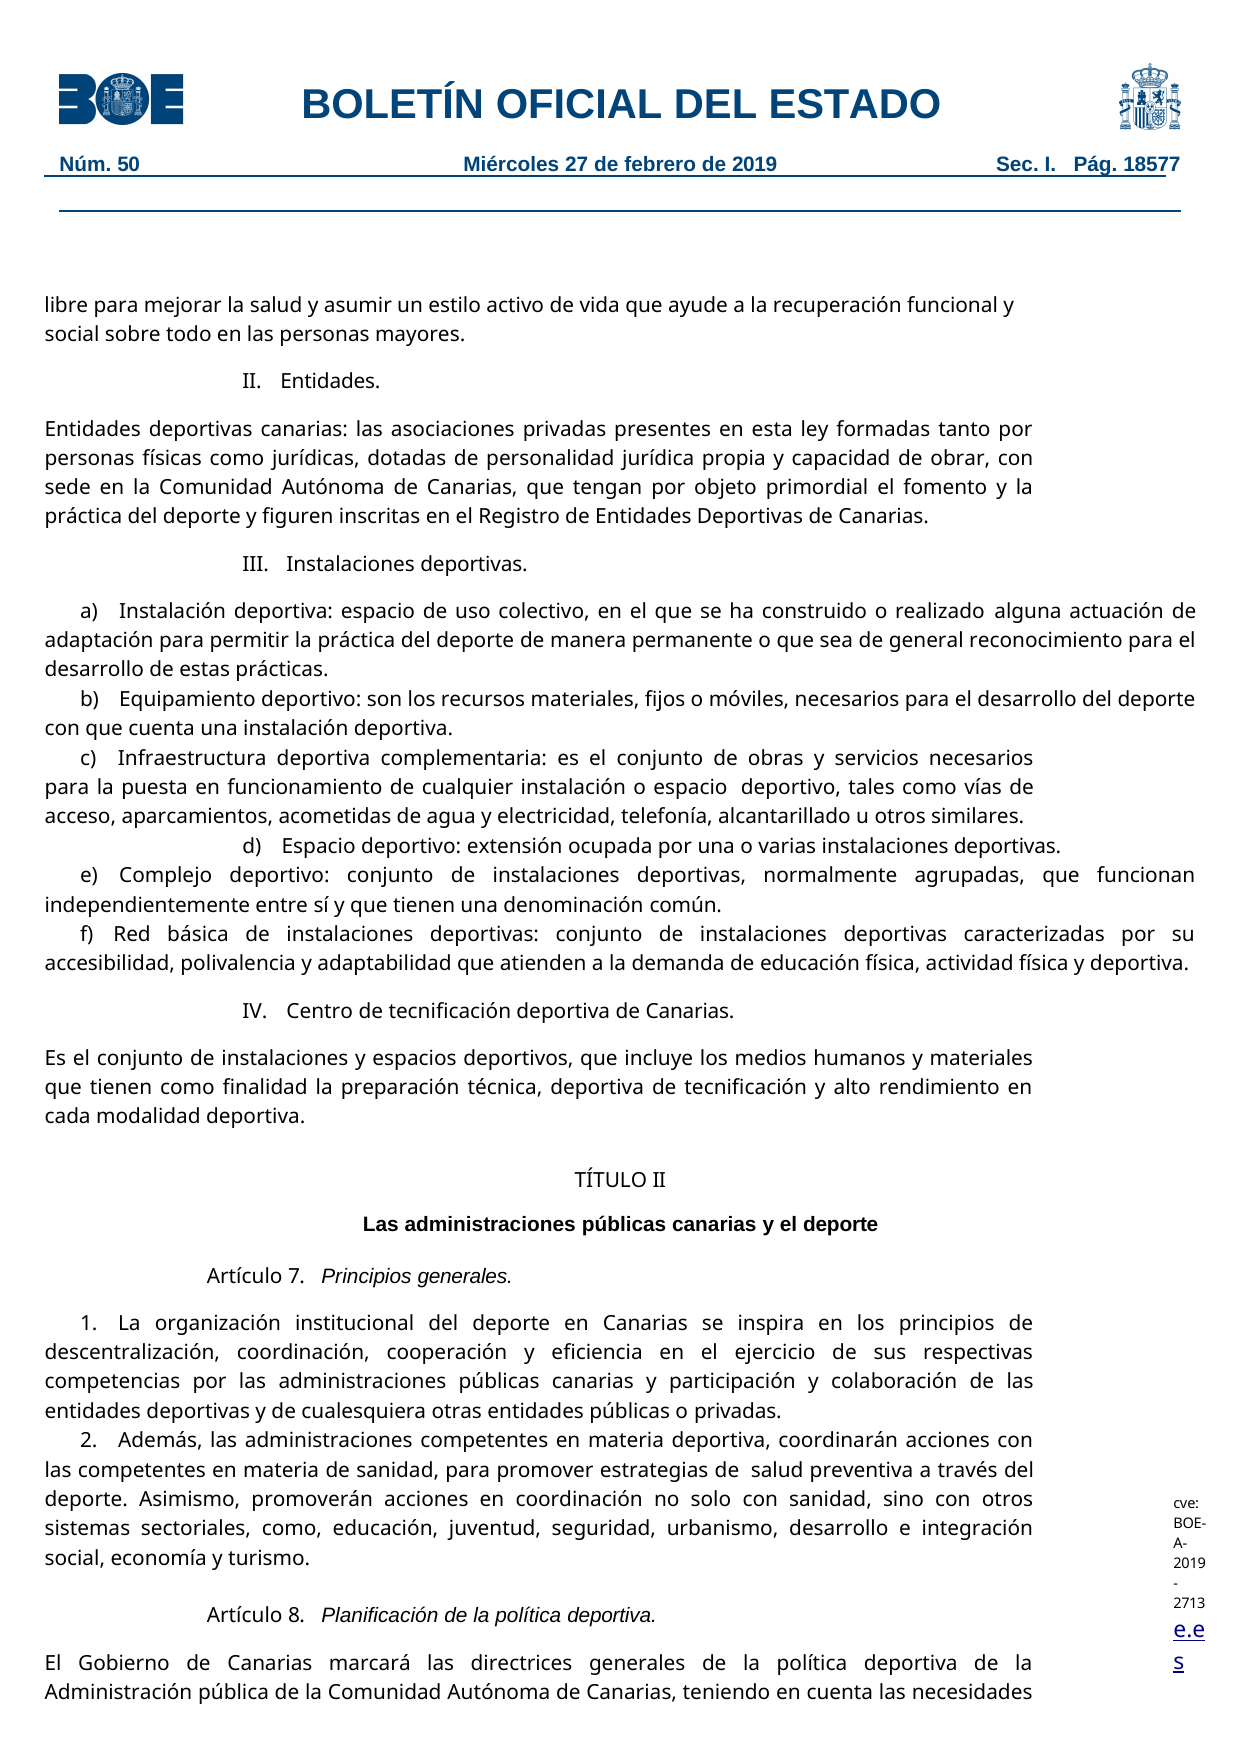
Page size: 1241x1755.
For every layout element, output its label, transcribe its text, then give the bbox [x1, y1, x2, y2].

list Centro de tecnificación deportiva de Canarias. [242, 996, 1196, 1024]
text Artículo 7. Principios generales. [207, 1261, 1196, 1289]
list Complejo deportivo: conjunto de instalaciones deportivas, normalmente agrupadas, que funcionan independientemente entre sí y que tienen una denominación común. [44, 861, 1196, 918]
list Instalaciones deportivas. [242, 549, 1196, 577]
list Instalación deportiva: espacio de uso colectivo, en el que se ha construido o realizado alguna actuación de adaptación para permitir la práctica del deporte de manera permanente o que sea de general reconocimiento para el desarrollo de estas prácticas. [44, 596, 1196, 683]
list La organización institucional del deporte en Canarias se inspira en los principios de descentralización, coordinación, cooperación y eficiencia en el ejercicio de sus respectivas competencias por las administraciones públicas canarias y participación y colaboración de las entidades deportivas y de cualesquiera otras entidades públicas o privadas. [44, 1308, 1034, 1424]
text Artículo 8. Planificación de la política deportiva. [207, 1601, 1171, 1629]
list cve: BOE-A-2019-2713 [1173, 1493, 1209, 1613]
list Verificable en http://www.boe.es [1173, 1613, 1209, 1703]
list Infraestructura deportiva complementaria: es el conjunto de obras y servicios necesarios para la puesta en funcionamiento de cualquier instalación o espacio deportivo, tales como vías de acceso, aparcamientos, acometidas de agua y electricidad, telefonía, alcantarillado u otros similares. [44, 743, 1034, 830]
list Entidades. [242, 366, 1196, 395]
list Además, las administraciones competentes en materia deportiva, coordinarán acciones con las competentes en materia de sanidad, para promover estrategias de salud preventiva a través del deporte. Asimismo, promoverán acciones en coordinación no solo con sanidad, sino con otros sistemas sectoriales, como, educación, juventud, seguridad, urbanismo, desarrollo e integración social, economía y turismo. [44, 1426, 1034, 1571]
text TÍTULO II [172, 1165, 1068, 1193]
subtitle Las administraciones públicas canarias y el deporte [172, 1212, 1068, 1236]
list Equipamiento deportivo: son los recursos materiales, fijos o móviles, necesarios para el desarrollo del deporte con que cuenta una instalación deportiva. [44, 684, 1196, 742]
text El Gobierno de Canarias marcará las directrices generales de la política deportiva de la Administración pública de la Comunidad Autónoma de Canarias, teniendo en cuenta las necesidades [44, 1648, 1034, 1705]
text Es el conjunto de instalaciones y espacios deportivos, que incluye los medios humanos y materiales que tienen como finalidad la preparación técnica, deportiva de tecnificación y alto rendimiento en cada modalidad deportiva. [44, 1043, 1034, 1130]
list Espacio deportivo: extensión ocupada por una o varias instalaciones deportivas. [242, 831, 1196, 859]
text libre para mejorar la salud y asumir un estilo activo de vida que ayude a la recuperación funcional y social sobre todo en las personas mayores. [44, 290, 1034, 348]
text Entidades deportivas canarias: las asociaciones privadas presentes en esta ley formadas tanto por personas físicas como jurídicas, dotadas de personalidad jurídica propia y capacidad de obrar, con sede en la Comunidad Autónoma de Canarias, que tengan por objeto primordial el fomento y la práctica del deporte y figuren inscritas en el Registro de Entidades Deportivas de Canarias. [44, 414, 1034, 530]
list Red básica de instalaciones deportivas: conjunto de instalaciones deportivas caracterizadas por su accesibilidad, polivalencia y adaptabilidad que atienden a la demanda de educación física, actividad física y deportiva. [44, 919, 1196, 977]
